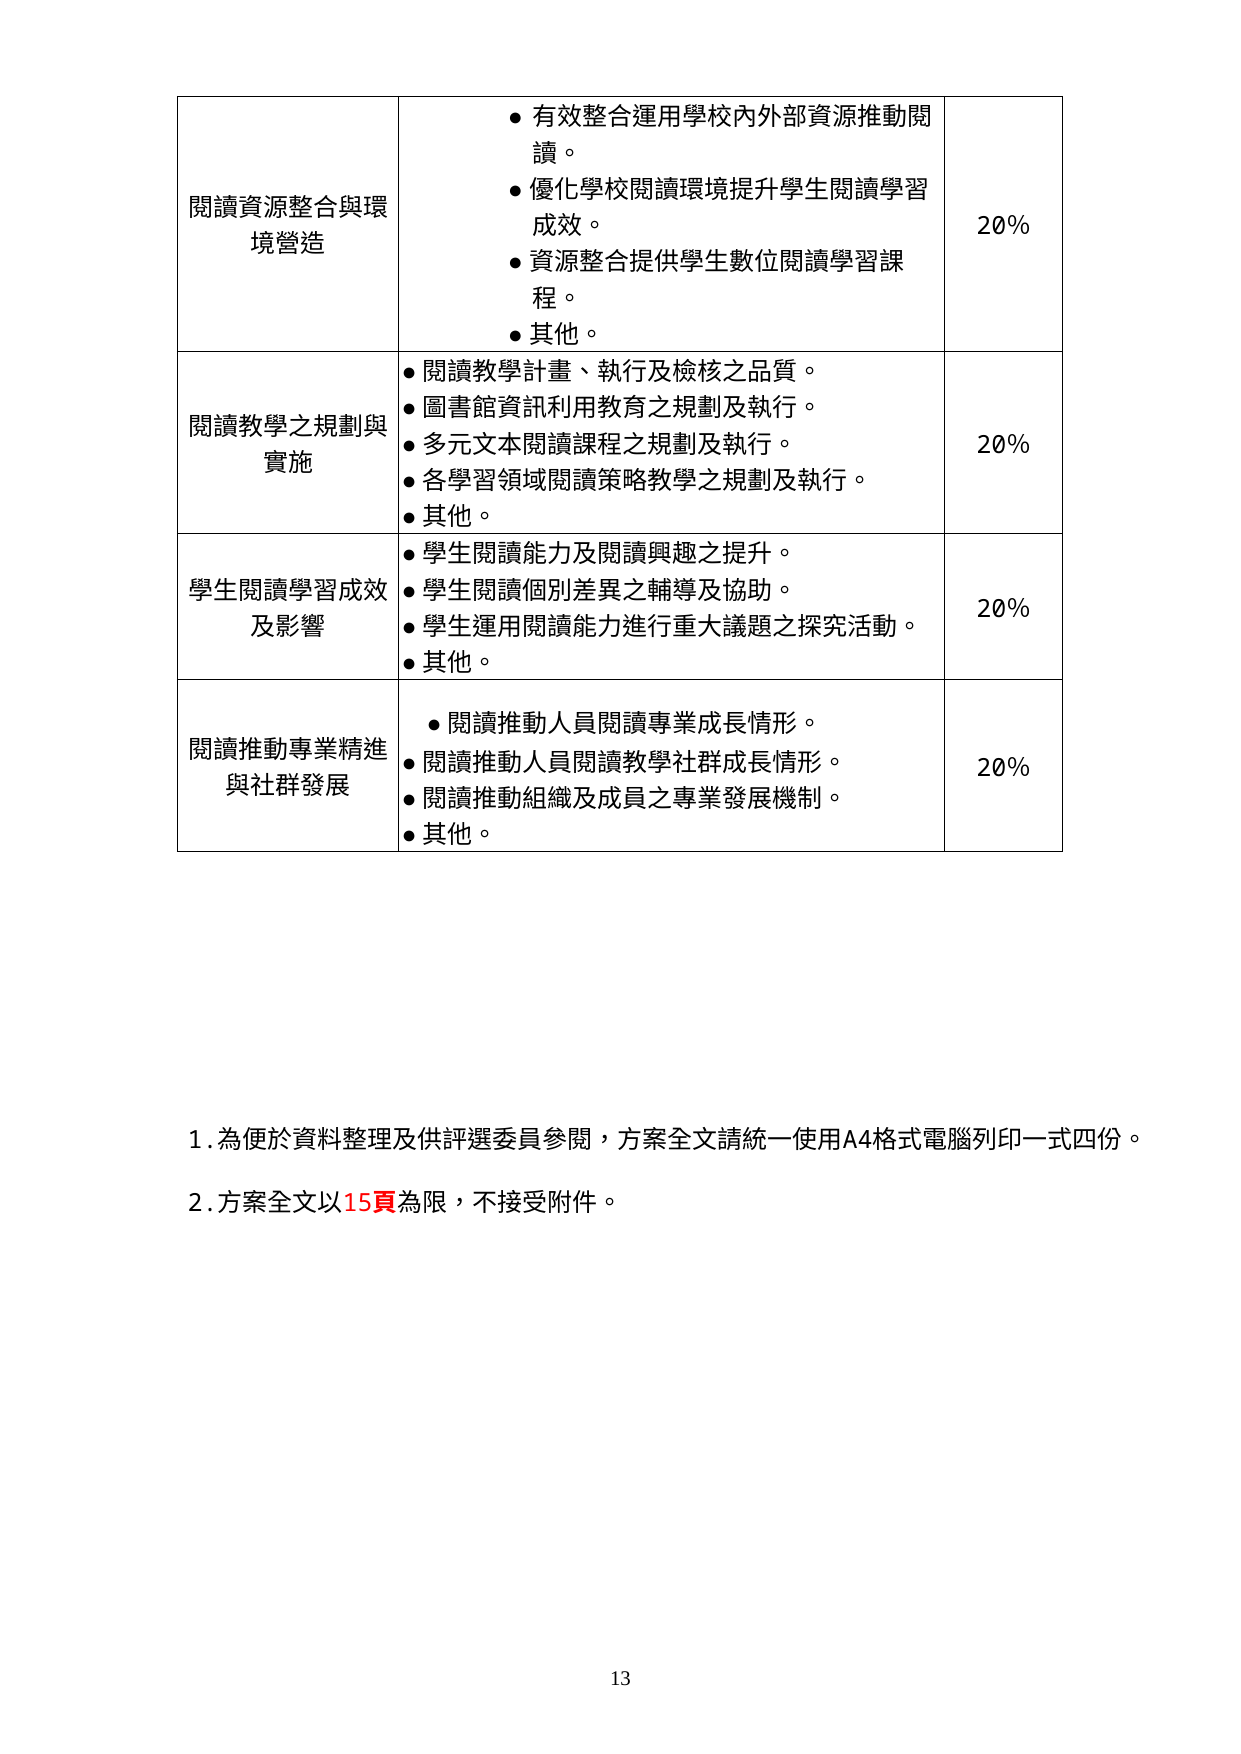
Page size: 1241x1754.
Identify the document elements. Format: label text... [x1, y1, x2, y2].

table_cell 閱讀資源整合與環境營造 [178, 97, 398, 351]
table_cell 學生閱讀能力及閱讀興趣之提升。 學生閱讀個別差異之輔導及協助。 學生運用閱讀能力進行重大議題之探究活動。 其他。 [399, 534, 944, 679]
table_cell 20％ [945, 97, 1062, 351]
table_cell 20％ [945, 534, 1062, 679]
text 2.方案全文以15頁為限，不接受附件。 [187, 1158, 1053, 1221]
table_cell 20％ [945, 680, 1062, 851]
table_cell 有效整合運用學校內外部資源推動閱讀。 優化學校閱讀環境提升學生閱讀學習成效。 資源整合提供學生數位閱讀學習課程。 其他。 [399, 97, 944, 351]
table_cell 20％ [945, 352, 1062, 533]
table_cell 閱讀教學計畫、執行及檢核之品質。 圖書館資訊利用教育之規劃及執行。 多元文本閱讀課程之規劃及執行。 各學習領域閱讀策略教學之規劃及執行。 其他。 [399, 352, 944, 533]
text 1.為便於資料整理及供評選委員參閱，方案全文請統一使用A4格式電腦列印一式四份。 [187, 1096, 1132, 1158]
table_cell 閱讀推動人員閱讀專業成長情形。 閱讀推動人員閱讀教學社群成長情形。 閱讀推動組織及成員之專業發展機制。 其他。 [399, 680, 944, 851]
table_cell 閱讀教學之規劃與實施 [178, 352, 398, 533]
table_cell 學生閱讀學習成效及影響 [178, 534, 398, 679]
table_cell 閱讀推動專業精進與社群發展 [178, 680, 398, 851]
